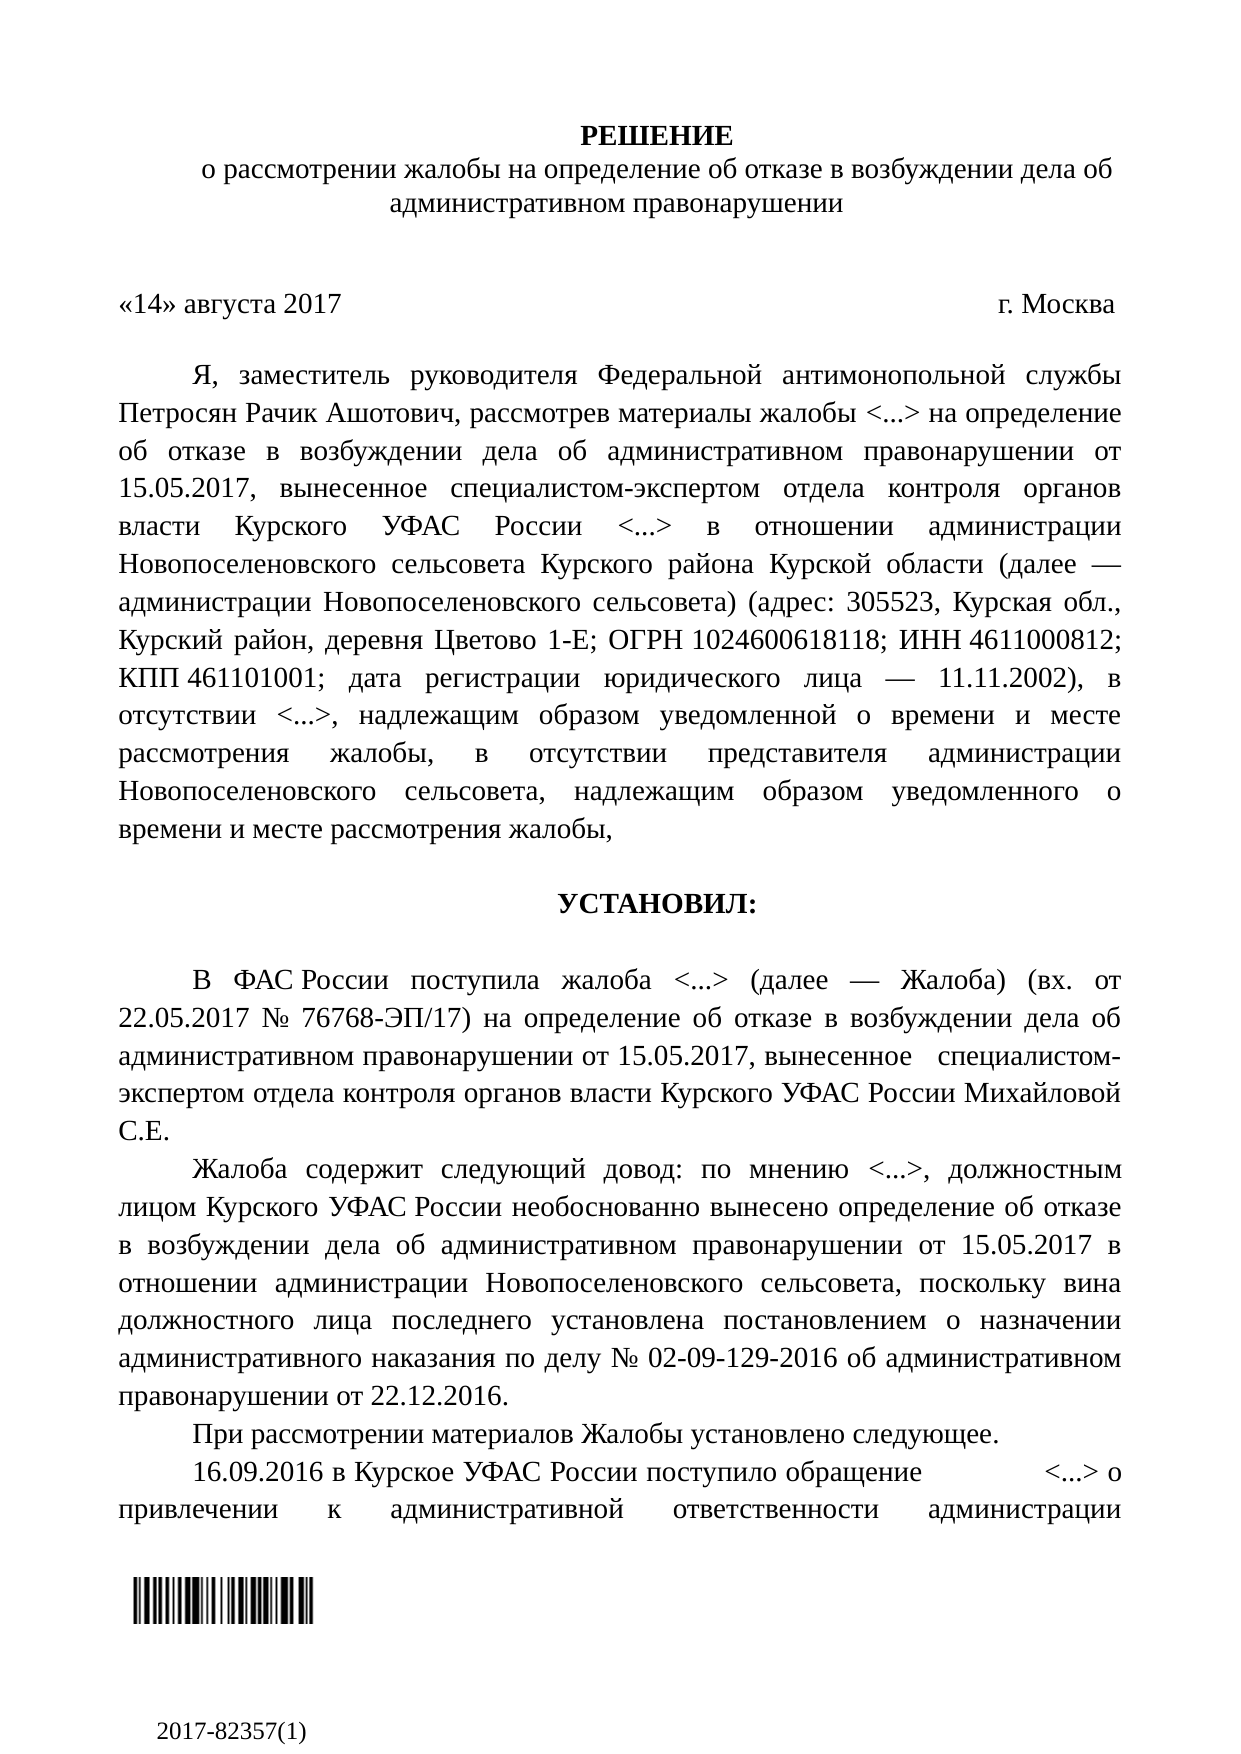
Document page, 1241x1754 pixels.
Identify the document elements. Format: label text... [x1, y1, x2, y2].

text о рассмотрении жалобы на определение об отказе в возбуждении дела об административном правонарушении [118, 152, 1122, 219]
text В ФАС России поступила жалоба <...> (далее — Жалоба) (вх. от 22.05.2017 № 76768-ЭП/17) на определение об отказе в возбуждении дела об административном правонарушении от 15.05.2017, вынесенное специалистом-экспертом отдела контроля органов власти Курского УФАС России Михайловой С.Е. [118, 958, 1122, 1147]
text РЕШЕНИЕ [118, 118, 1122, 152]
text «14» августа 2017 г. Москва [118, 286, 1122, 319]
text Я, заместитель руководителя Федеральной антимонопольной службы Петросян Рачик Ашотович, рассмотрев материалы жалобы <...> на определение об отказе в возбуждении дела об административном правонарушении от 15.05.2017, вынесенное специалистом-экспертом отдела контроля органов власти Курского УФАС России <...> в отношении администрации Новопоселеновского сельсовета Курского района Курской области (далее — администрации Новопоселеновского сельсовета) (адрес: 305523, Курская обл., Курский район, деревня Цветово 1-Е; ОГРН 1024600618118; ИНН 4611000812; КПП 461101001; дата регистрации юридического лица — 11.11.2002), в отсутствии <...>, надлежащим образом уведомленной о времени и месте рассмотрения жалобы, в отсутствии представителя администрации Новопоселеновского сельсовета, надлежащим образом уведомленного о времени и месте рассмотрения жалобы, [118, 353, 1122, 844]
picture [118, 1577, 331, 1624]
text Жалоба содержит следующий довод: по мнению <...>, должностным лицом Курского УФАС России необоснованно вынесено определение об отказе в возбуждении дела об административном правонарушении от 15.05.2017 в отношении администрации Новопоселеновского сельсовета, поскольку вина должностного лица последнего установлена постановлением о назначении административного наказания по делу № 02-09-129-2016 об административном правонарушении от 22.12.2016. [118, 1147, 1122, 1412]
text УСТАНОВИЛ: [118, 882, 1122, 920]
text При рассмотрении материалов Жалобы установлено следующее. [118, 1412, 1122, 1449]
text 16.09.2016 в Курское УФАС России поступило обращение <...> о привлечении к административной ответственности администрации [118, 1449, 1122, 1525]
